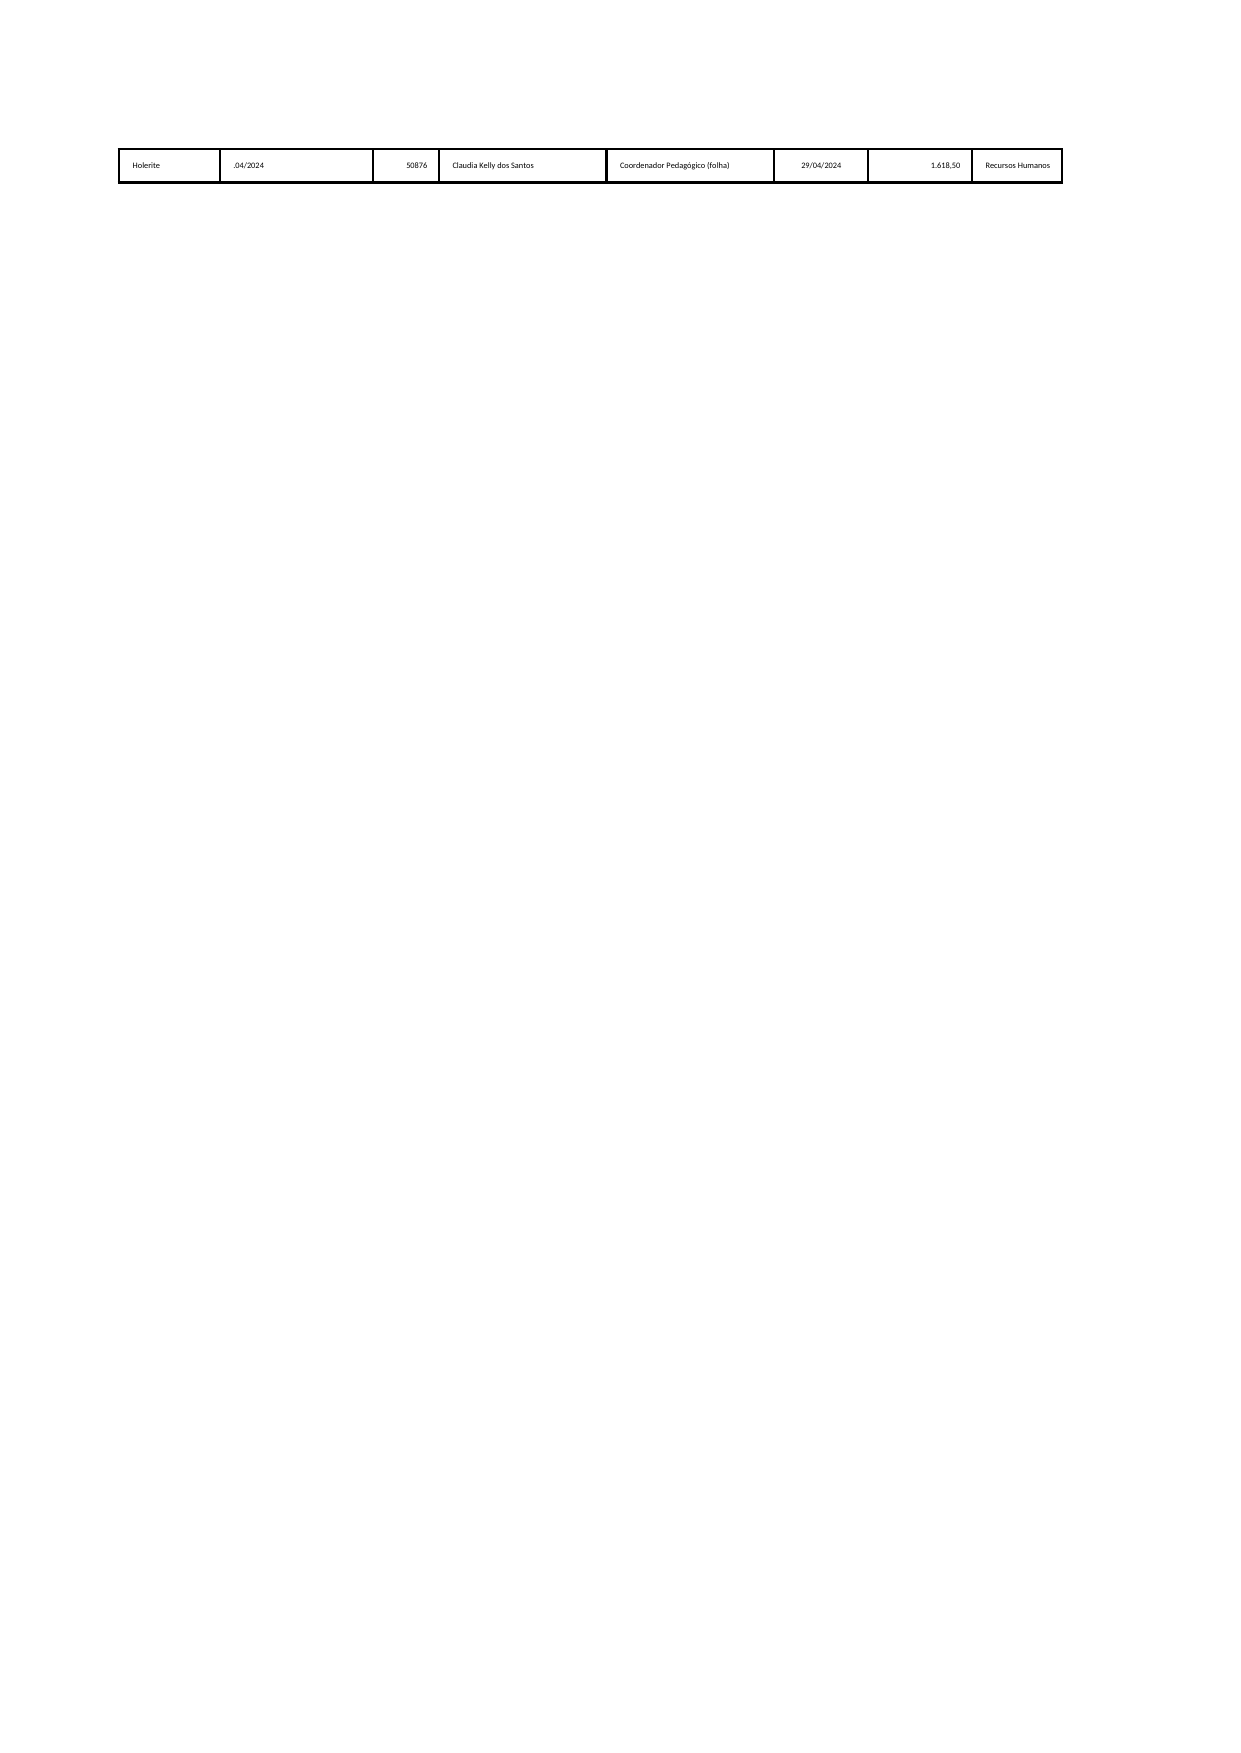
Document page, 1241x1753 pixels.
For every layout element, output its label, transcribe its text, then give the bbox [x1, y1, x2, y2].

table_header .04/2024 [221, 150, 372, 181]
table_header 1.618,50 [869, 150, 971, 181]
table_header 29/04/2024 [775, 150, 867, 181]
table_header Claudia Kelly dos Santos [440, 150, 605, 181]
table_header Holerite [120, 150, 219, 181]
table_header Coordenador Pedagógico (folha) [608, 150, 773, 181]
table_header Recursos Humanos [973, 150, 1061, 181]
table_header 50876 [374, 150, 438, 181]
